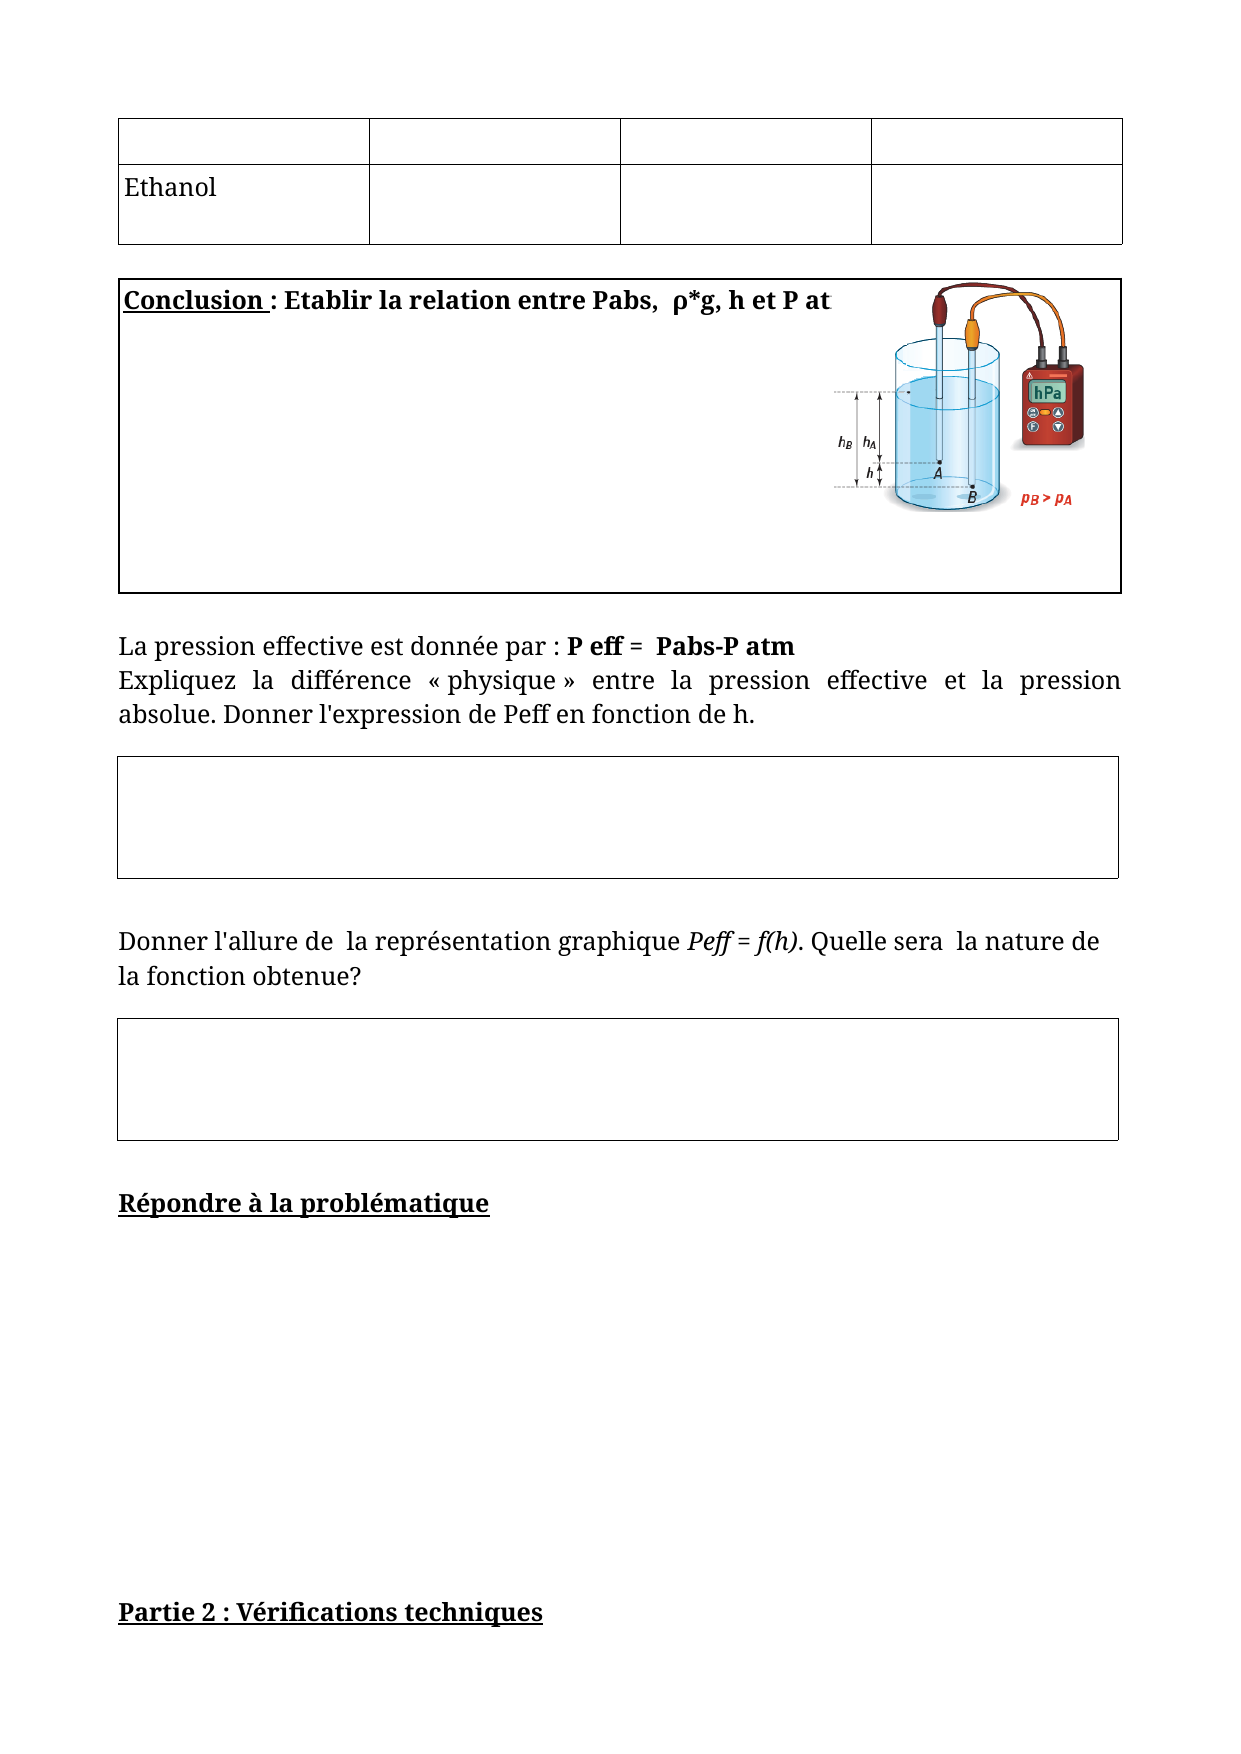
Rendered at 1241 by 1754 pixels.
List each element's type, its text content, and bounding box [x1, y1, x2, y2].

table_cell [872, 165, 1122, 243]
text Expliquez la différence « physique » entre la pression effective et la pression absolue. Donner l'expression de Peff en fonction de h. [118, 662, 1122, 730]
text Conclusion : Etablir la relation entre Pabs, ρ*g, h et P atm [120, 280, 831, 317]
text Partie 2 : Vérifications techniques [118, 1594, 1122, 1629]
text La pression effective est donnée par : P eff = Pabs-P atm [118, 628, 1122, 662]
table_cell [119, 119, 369, 164]
table_cell [872, 119, 1122, 164]
table_cell [370, 165, 620, 243]
text Donner l'allure de la représentation graphique Peff = f(h). Quelle sera la nature de la fonction obtenue? [118, 924, 1122, 992]
table_cell [621, 165, 871, 243]
table_cell Ethanol [119, 165, 369, 243]
table_cell [621, 119, 871, 164]
text Répondre à la problématique [118, 1186, 1122, 1220]
table_cell [370, 119, 620, 164]
text Conclusion : Etablir la relation entre Pabs, ρ*g, h et P atm [1085, 280, 1120, 317]
picture [831, 280, 1085, 512]
